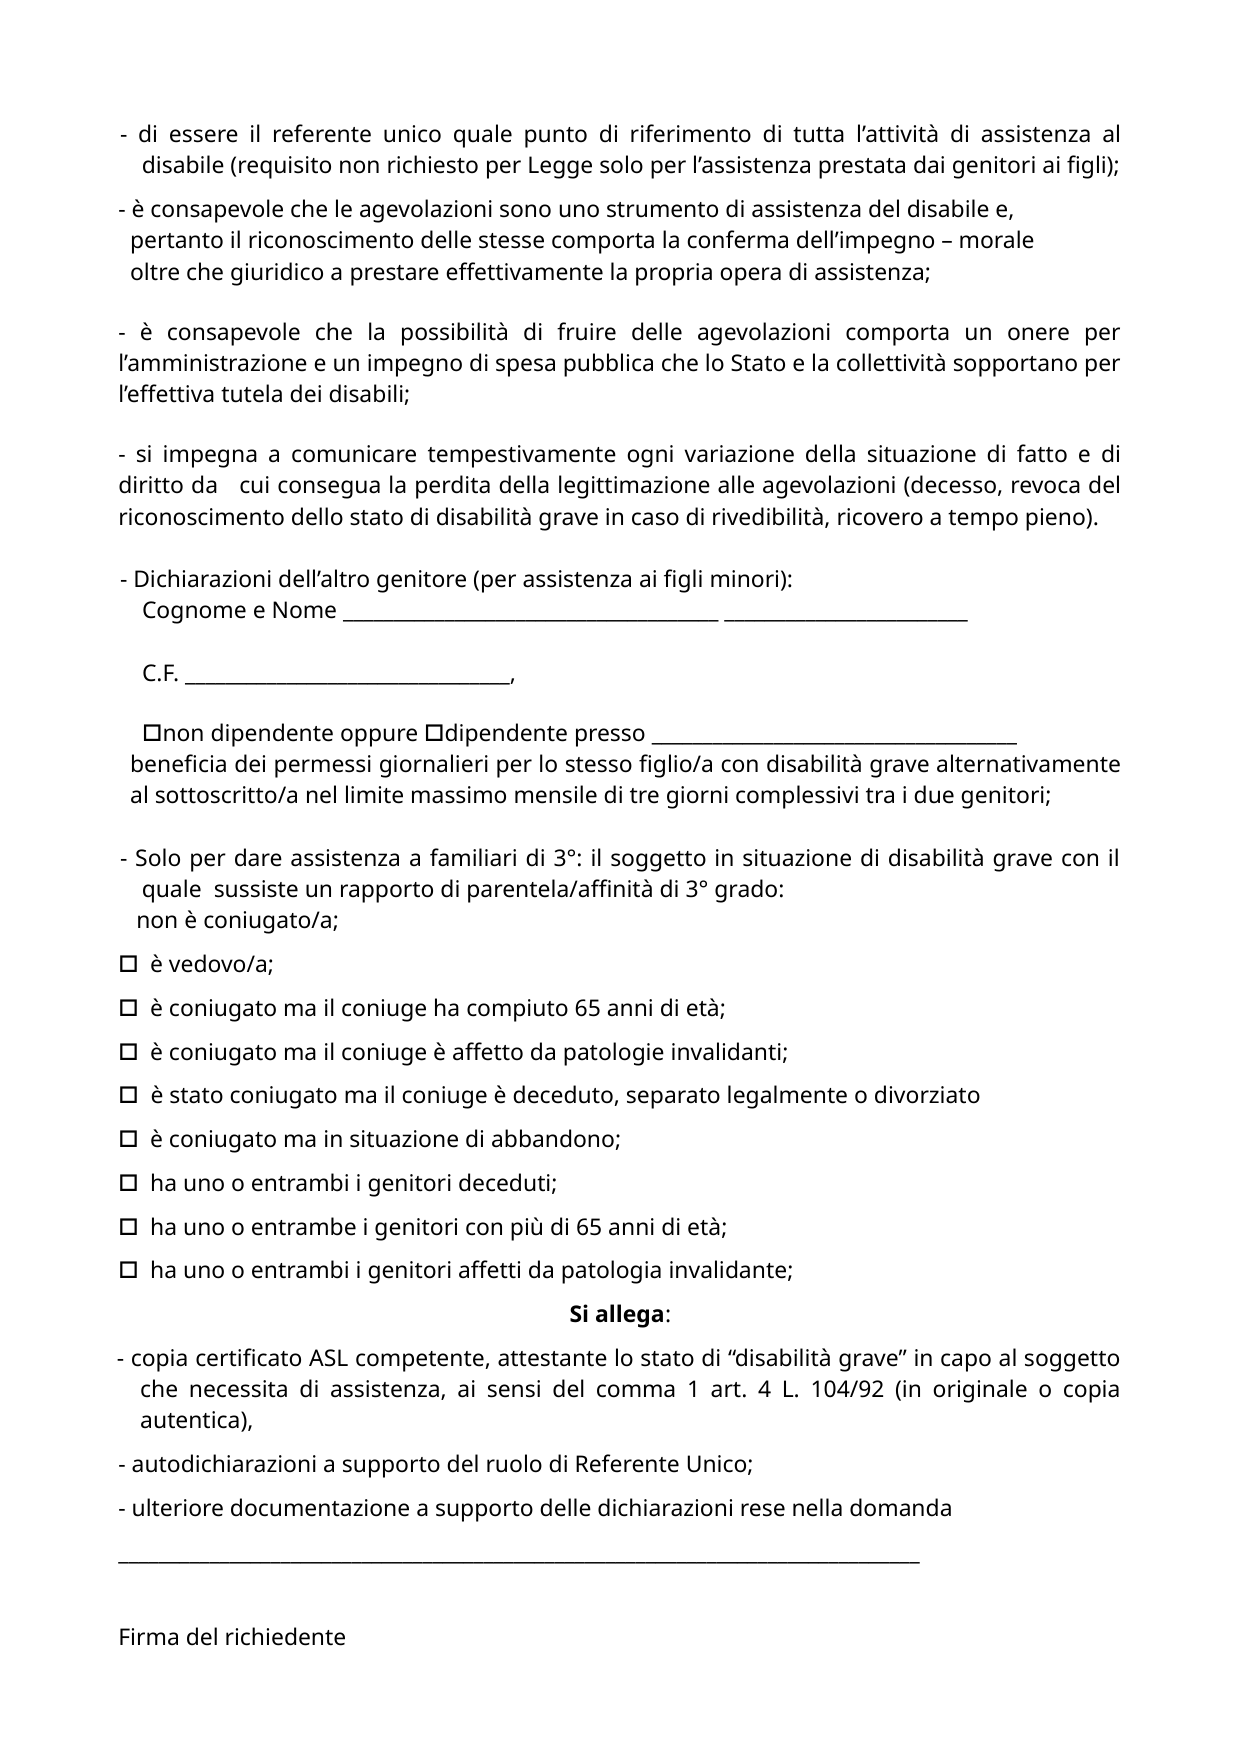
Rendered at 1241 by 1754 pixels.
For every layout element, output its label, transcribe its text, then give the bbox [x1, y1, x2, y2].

text - copia certificato ASL competente, attestante lo stato di “disabilità grave” in capo al soggetto che necessita di assistenza, ai sensi del comma 1 art. 4 L. 104/92 (in originale o copia autentica), [117, 1342, 1122, 1436]
text - Dichiarazioni dell’altro genitore (per assistenza ai figli minori): [120, 563, 1122, 594]
text - si impegna a comunicare tempestivamente ogni variazione della situazione di fatto e di diritto da cui consegua la perdita della legittimazione alle agevolazioni (decesso, revoca del riconoscimento dello stato di disabilità grave in caso di rivedibilità, ricovero a tempo pieno). [118, 438, 1122, 532]
text □ ha uno o entrambi i genitori affetti da patologia invalidante; [118, 1254, 1122, 1286]
text - ulteriore documentazione a supporto delle dichiarazioni rese nella domanda [118, 1492, 1122, 1523]
text C.F. ________________________________, [142, 657, 1122, 688]
text - è consapevole che la possibilità di fruire delle agevolazioni comporta un onere per l’amministrazione e un impegno di spesa pubblica che lo Stato e la collettività sopportano per l’effettiva tutela dei disabili; [118, 316, 1122, 409]
text □ è vedovo/a; [118, 948, 1122, 979]
text □ ha uno o entrambi i genitori deceduti; [118, 1167, 1122, 1198]
text - di essere il referente unico quale punto di riferimento di tutta l’attività di assistenza al disabile (requisito non richiesto per Legge solo per l’assistenza prestata dai genitori ai figli); [120, 118, 1122, 181]
text - Solo per dare assistenza a familiari di 3°: il soggetto in situazione di disabilità grave con il quale sussiste un rapporto di parentela/affinità di 3° grado: [120, 842, 1122, 904]
text beneficia dei permessi giornalieri per lo stesso figlio/a con disabilità grave alternativamente al sottoscritto/a nel limite massimo mensile di tre giorni complessivi tra i due genitori; [130, 748, 1122, 811]
text _______________________________________________________________________________ [118, 1536, 1122, 1567]
text □ ha uno o entrambe i genitori con più di 65 anni di età; [118, 1211, 1122, 1242]
text - autodichiarazioni a supporto del ruolo di Referente Unico; [118, 1448, 1122, 1479]
text - è consapevole che le agevolazioni sono uno strumento di assistenza del disabile e, [118, 193, 1122, 224]
text Si allega: [118, 1298, 1122, 1329]
text □ è stato coniugato ma il coniuge è deceduto, separato legalmente o divorziato [118, 1079, 1122, 1111]
text non è coniugato/a; [118, 904, 1122, 936]
text □non dipendente oppure □dipendente presso ____________________________________ [142, 717, 1122, 748]
text pertanto il riconoscimento delle stesse comporta la conferma dell’impegno – morale [118, 224, 1122, 256]
text □ è coniugato ma il coniuge ha compiuto 65 anni di età; [118, 992, 1122, 1023]
text □ è coniugato ma il coniuge è affetto da patologie invalidanti; [118, 1036, 1122, 1067]
text Firma del richiedente [118, 1621, 1122, 1652]
text □ è coniugato ma in situazione di abbandono; [118, 1123, 1122, 1154]
text Cognome e Nome _____________________________________ ________________________ [142, 594, 1122, 626]
text oltre che giuridico a prestare effettivamente la propria opera di assistenza; [118, 256, 1122, 287]
